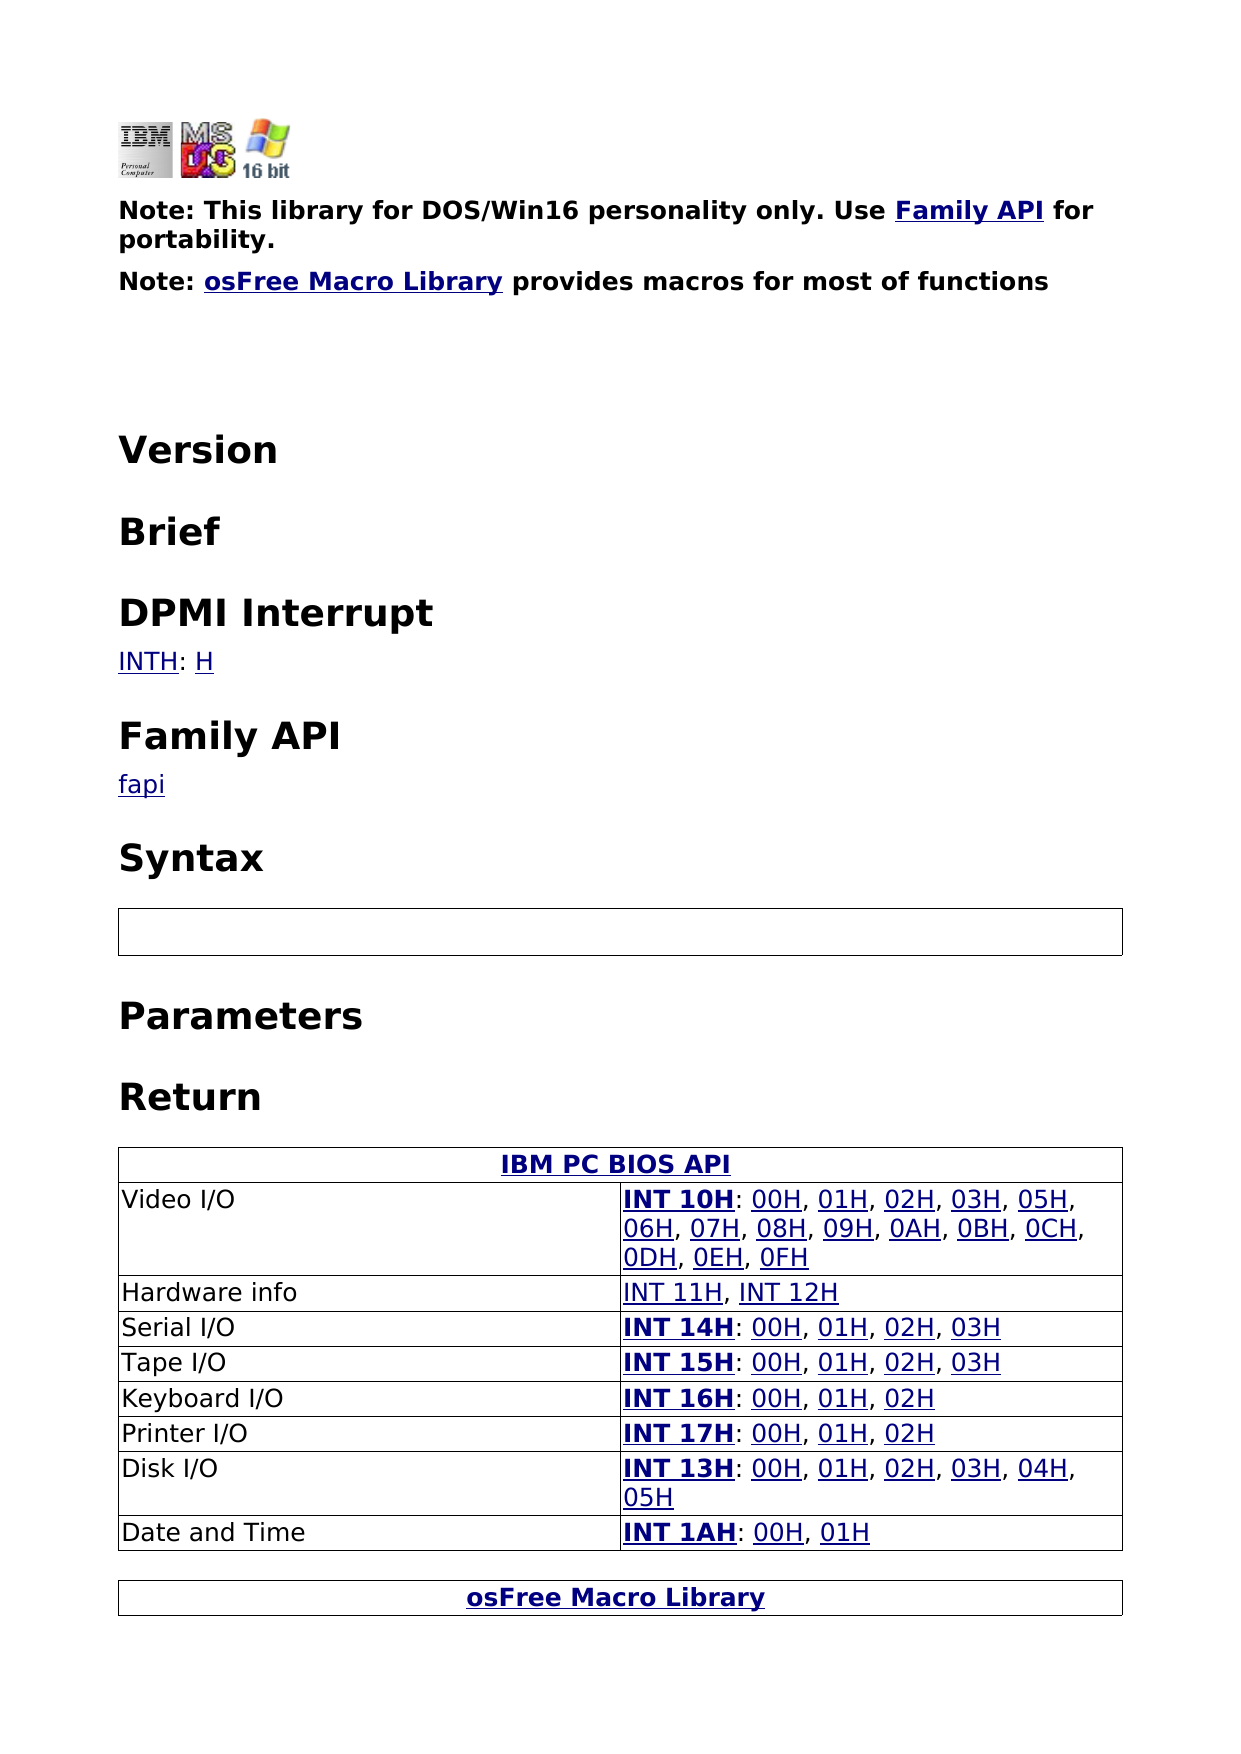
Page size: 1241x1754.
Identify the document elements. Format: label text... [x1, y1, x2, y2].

table_cell Serial I/O [119, 1312, 620, 1346]
table_cell Hardware info [119, 1276, 620, 1311]
table_cell INT 14H: 00H, 01H, 02H, 03H [621, 1312, 1122, 1346]
table_cell Keyboard I/O [119, 1382, 620, 1416]
table_header [119, 909, 1122, 955]
table_cell INT 17H: 00H, 01H, 02H [621, 1417, 1122, 1451]
subtitle DPMI Interrupt [118, 591, 1122, 635]
table_cell Disk I/O [119, 1452, 620, 1515]
subtitle Return [118, 1076, 1122, 1119]
table_cell INT 16H: 00H, 01H, 02H [621, 1382, 1122, 1416]
table_cell INT 1AH: 00H, 01H [621, 1516, 1122, 1550]
text Note: This library for DOS/Win16 personality only. Use Family API for portability. [118, 196, 1122, 254]
text Note: osFree Macro Library provides macros for most of functions [118, 267, 1122, 296]
table_cell Tape I/O [119, 1347, 620, 1381]
table_cell INT 13H: 00H, 01H, 02H, 03H, 04H, 05H [621, 1452, 1122, 1515]
table_cell Date and Time [119, 1516, 620, 1550]
table_header osFree Macro Library [119, 1581, 1122, 1615]
table_cell INT 10H: 00H, 01H, 02H, 03H, 05H, 06H, 07H, 08H, 09H, 0AH, 0BH, 0CH, 0DH, 0EH, 0FH [621, 1183, 1122, 1275]
table_cell INT 15H: 00H, 01H, 02H, 03H [621, 1347, 1122, 1381]
picture [243, 118, 291, 178]
subtitle Brief [118, 510, 1122, 554]
text INTH: H [118, 648, 1122, 677]
table_cell Video I/O [119, 1183, 620, 1275]
picture [118, 122, 173, 178]
table_cell Printer I/O [119, 1417, 620, 1451]
subtitle Family API [118, 714, 1122, 758]
subtitle Syntax [118, 837, 1122, 881]
table_header IBM PC BIOS API [119, 1148, 1122, 1182]
subtitle Version [118, 429, 1122, 473]
subtitle Parameters [118, 995, 1122, 1038]
text fapi [118, 770, 1122, 799]
table_cell INT 11H, INT 12H [621, 1276, 1122, 1311]
picture [180, 122, 236, 178]
